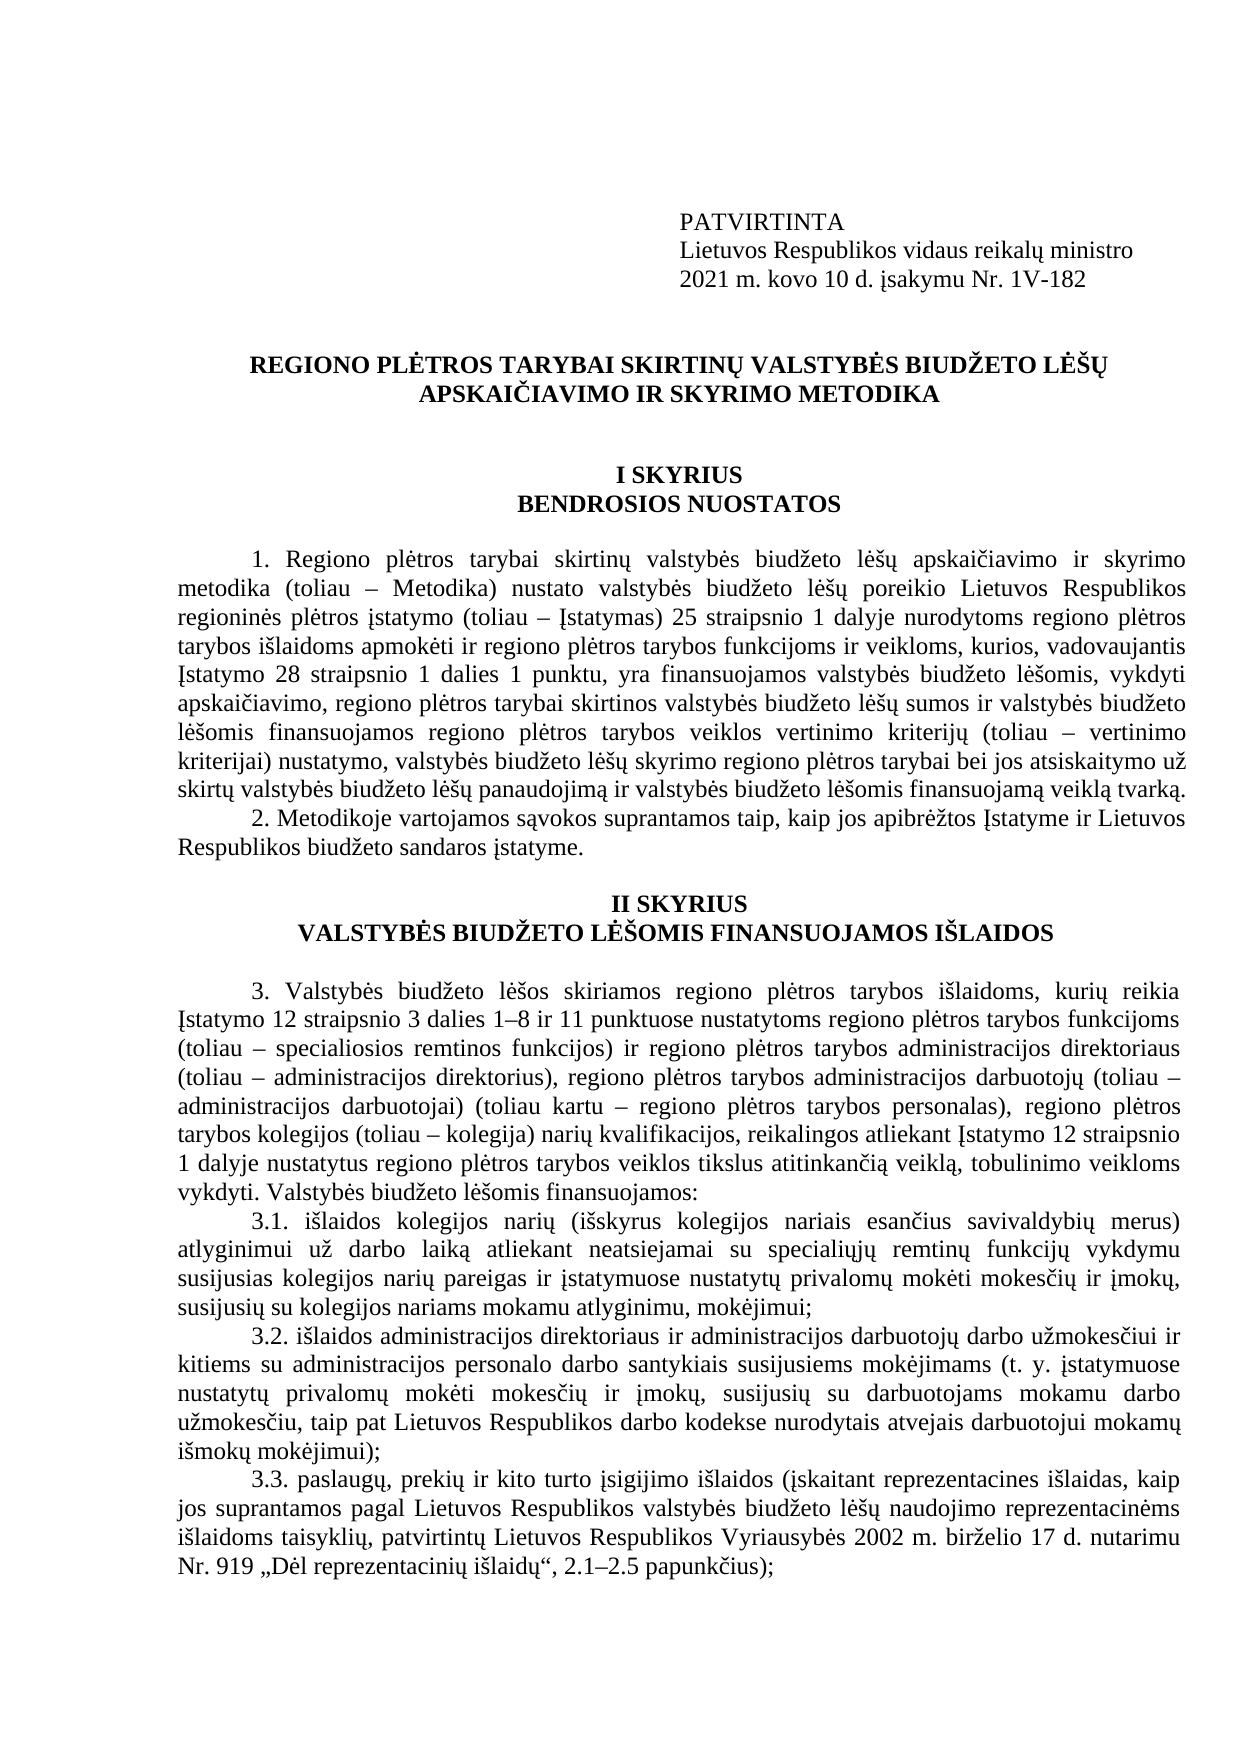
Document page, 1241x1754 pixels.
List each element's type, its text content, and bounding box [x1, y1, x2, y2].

text VALSTYBĖS BIUDŽETO LĖŠOMIS FINANSUOJAMOS IŠLAIDOS [177, 918, 1181, 947]
text 2. Metodikoje vartojamos sąvokos suprantamos taip, kaip jos apibrėžtos Įstatyme ir Lietuvos Respublikos biudžeto sandaros įstatyme. [177, 803, 1187, 861]
text 1. Regiono plėtros tarybai skirtinų valstybės biudžeto lėšų apskaičiavimo ir skyrimo metodika (toliau – Metodika) nustato valstybės biudžeto lėšų poreikio Lietuvos Respublikos regioninės plėtros įstatymo (toliau – Įstatymas) 25 straipsnio 1 dalyje nurodytoms regiono plėtros tarybos išlaidoms apmokėti ir regiono plėtros tarybos funkcijoms ir veikloms, kurios, vadovaujantis Įstatymo 28 straipsnio 1 dalies 1 punktu, yra finansuojamos valstybės biudžeto lėšomis, vykdyti apskaičiavimo, regiono plėtros tarybai skirtinos valstybės biudžeto lėšų sumos ir valstybės biudžeto lėšomis finansuojamos regiono plėtros tarybos veiklos vertinimo kriterijų (toliau – vertinimo kriterijai) nustatymo, valstybės biudžeto lėšų skyrimo regiono plėtros tarybai bei jos atsiskaitymo už skirtų valstybės biudžeto lėšų panaudojimą ir valstybės biudžeto lėšomis finansuojamą veiklą tvarką. [177, 544, 1187, 803]
text PATVIRTINTA [679, 207, 1181, 235]
text 3. Valstybės biudžeto lėšos skiriamos regiono plėtros tarybos išlaidoms, kurių reikia Įstatymo 12 straipsnio 3 dalies 1–8 ir 11 punktuose nustatytoms regiono plėtros tarybos funkcijoms (toliau – specialiosios remtinos funkcijos) ir regiono plėtros tarybos administracijos direktoriaus (toliau – administracijos direktorius), regiono plėtros tarybos administracijos darbuotojų (toliau – administracijos darbuotojai) (toliau kartu – regiono plėtros tarybos personalas), regiono plėtros tarybos kolegijos (toliau – kolegija) narių kvalifikacijos, reikalingos atliekant Įstatymo 12 straipsnio 1 dalyje nustatytus regiono plėtros tarybos veiklos tikslus atitinkančią veiklą, tobulinimo veikloms vykdyti. Valstybės biudžeto lėšomis finansuojamos: [177, 976, 1181, 1206]
text REGIONO PLĖTROS TARYBAI SKIRTINŲ VALSTYBĖS BIUDŽETO LĖŠŲ APSKAIČIAVIMO IR SKYRIMO METODIKA [177, 350, 1181, 408]
text 2021 m. kovo 10 d. įsakymu Nr. 1V-182 [679, 264, 1230, 293]
text II SKYRIUS [177, 889, 1181, 918]
text 3.1. išlaidos kolegijos narių (išskyrus kolegijos nariais esančius savivaldybių merus) atlyginimui už darbo laiką atliekant neatsiejamai su specialiųjų remtinų funkcijų vykdymu susijusias kolegijos narių pareigas ir įstatymuose nustatytų privalomų mokėti mokesčių ir įmokų, susijusių su kolegijos nariams mokamu atlyginimu, mokėjimui; [177, 1206, 1181, 1321]
text 3.2. išlaidos administracijos direktoriaus ir administracijos darbuotojų darbo užmokesčiui ir kitiems su administracijos personalo darbo santykiais susijusiems mokėjimams (t. y. įstatymuose nustatytų privalomų mokėti mokesčių ir įmokų, susijusių su darbuotojams mokamu darbo užmokesčiu, taip pat Lietuvos Respublikos darbo kodekse nurodytais atvejais darbuotojui mokamų išmokų mokėjimui); [177, 1321, 1181, 1464]
text I SKYRIUS [177, 461, 1181, 489]
text BENDROSIOS NUOSTATOS [177, 489, 1181, 518]
text 3.3. paslaugų, prekių ir kito turto įsigijimo išlaidos (įskaitant reprezentacines išlaidas, kaip jos suprantamos pagal Lietuvos Respublikos valstybės biudžeto lėšų naudojimo reprezentacinėms išlaidoms taisyklių, patvirtintų Lietuvos Respublikos Vyriausybės 2002 m. birželio 17 d. nutarimu Nr. 919 „Dėl reprezentacinių išlaidų“, 2.1–2.5 papunkčius); [177, 1464, 1181, 1579]
text Lietuvos Respublikos vidaus reikalų ministro [679, 235, 1181, 264]
